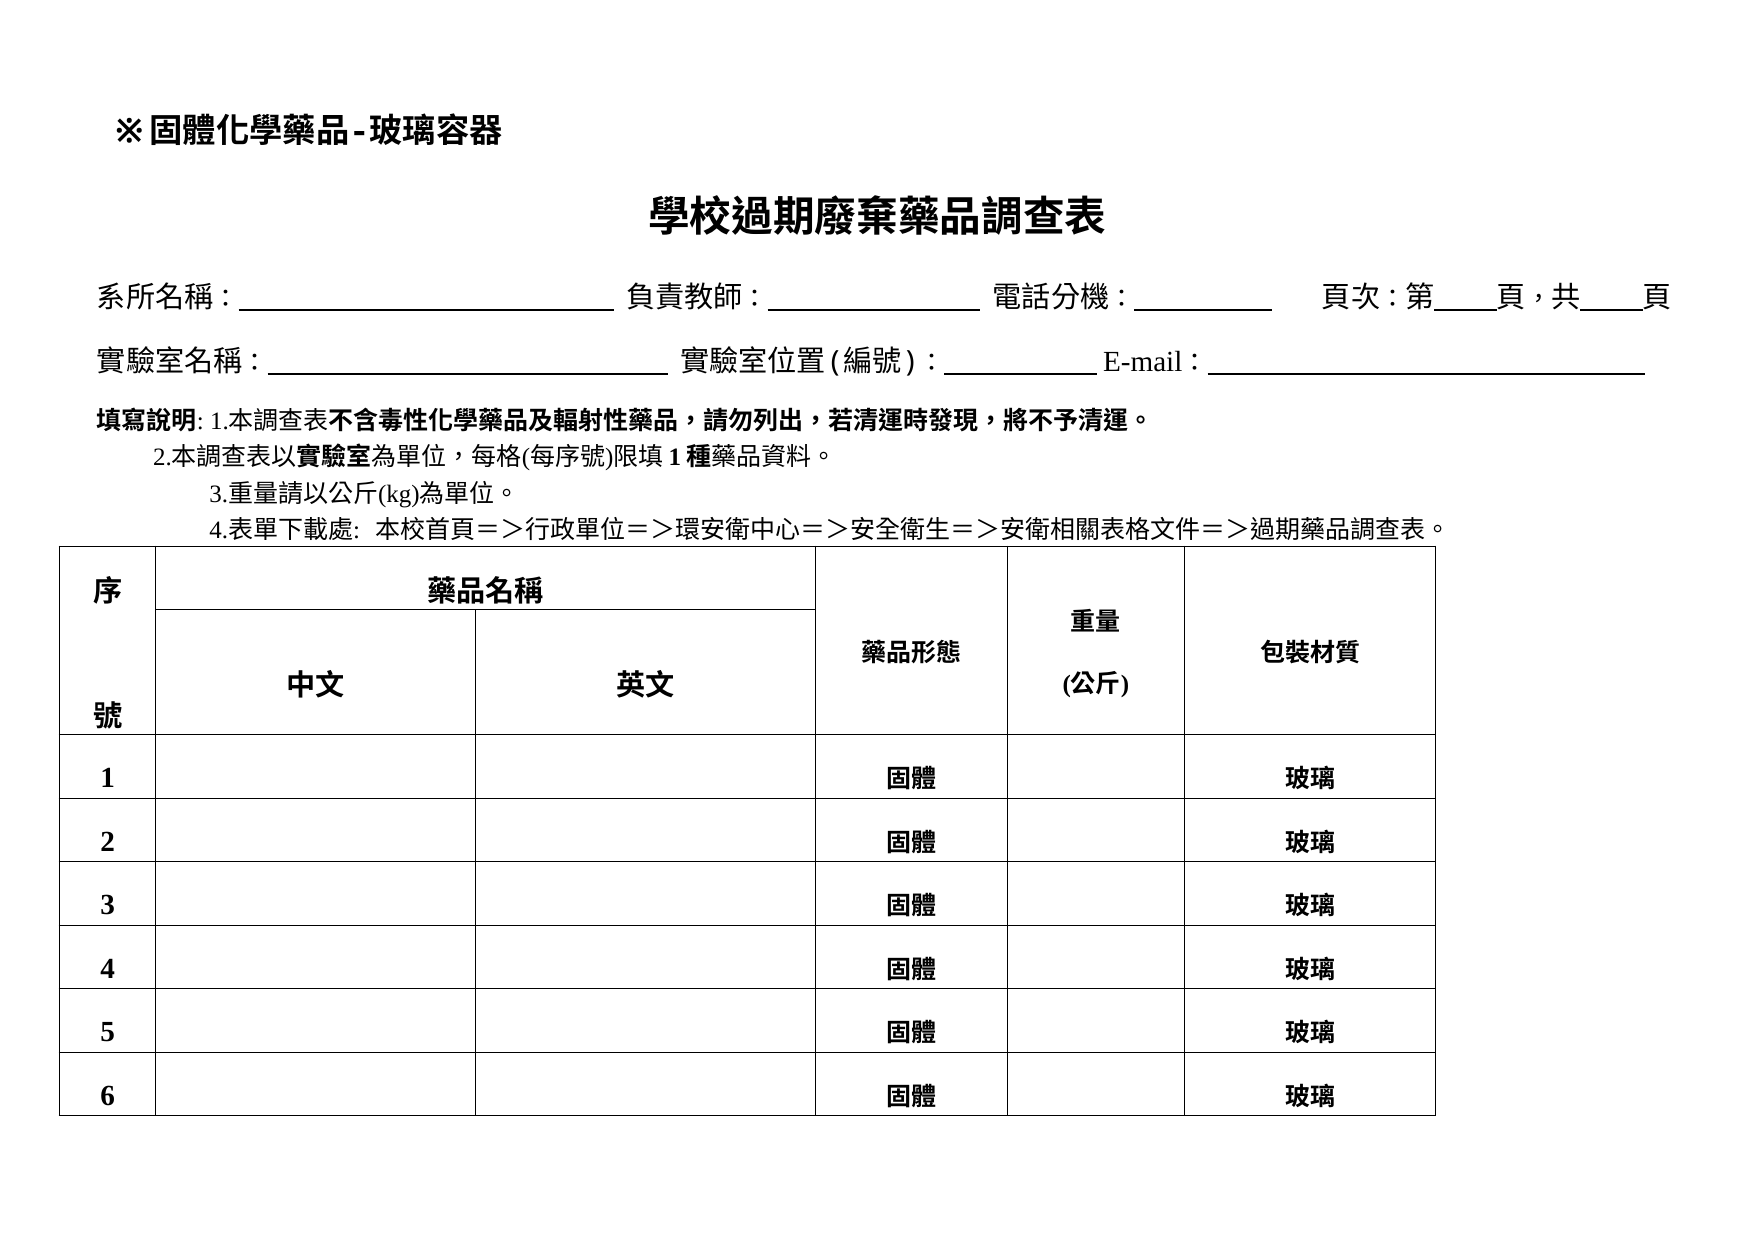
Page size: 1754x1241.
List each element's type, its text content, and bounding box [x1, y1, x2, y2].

table_cell [1008, 989, 1184, 1052]
table_header 藥品名稱 [156, 547, 815, 609]
table_cell 固體 [816, 926, 1007, 988]
text 4.表單下載處: 本校首頁＝＞行政單位＝＞環安衛中心＝＞安全衛生＝＞安衛相關表格文件＝＞過期藥品調查表。 [209, 509, 1721, 546]
table_cell [476, 862, 815, 925]
table_header 藥品形態 [816, 547, 1007, 734]
table_cell 1 [60, 735, 155, 798]
table_cell [1008, 862, 1184, 925]
table_cell [476, 799, 815, 861]
table_cell 玻璃 [1185, 735, 1435, 798]
table_cell 2 [60, 799, 155, 861]
table_cell 玻璃 [1185, 1053, 1435, 1115]
table_cell 玻璃 [1185, 926, 1435, 988]
table_cell [156, 862, 475, 925]
table_cell 6 [60, 1053, 155, 1115]
text 學校過期廢棄藥品調查表 [59, 183, 1695, 243]
table_cell 4 [60, 926, 155, 988]
table_cell [1008, 735, 1184, 798]
table_cell 5 [60, 989, 155, 1052]
table_header 包裝材質 [1185, 547, 1435, 734]
table_cell [1008, 799, 1184, 861]
table_cell [476, 989, 815, 1052]
table_cell [476, 926, 815, 988]
table_header 重量 (公斤) [1008, 547, 1184, 734]
table_cell 固體 [816, 735, 1007, 798]
table_cell [156, 799, 475, 861]
text 3.重量請以公斤(kg)為單位。 [209, 473, 1721, 509]
table_cell [476, 735, 815, 798]
table_cell [476, 1053, 815, 1115]
table_cell 固體 [816, 862, 1007, 925]
text ※固體化學藥品-玻璃容器 [59, 98, 1695, 155]
table_cell [156, 989, 475, 1052]
table_cell [156, 735, 475, 798]
text 系所名稱： 負責教師： 電話分機： 頁次：第 頁，共 頁 [97, 274, 1695, 316]
text 實驗室名稱： 實驗室位置(編號)： E-mail： [97, 337, 1721, 379]
table_cell [156, 926, 475, 988]
table_header 序 號 [60, 547, 155, 734]
table_cell 英文 [476, 610, 815, 734]
table_cell [1008, 926, 1184, 988]
table_cell 玻璃 [1185, 799, 1435, 861]
text 2.本調查表以實驗室為單位，每格(每序號)限填1種藥品資料。 [97, 437, 1721, 473]
table_cell 固體 [816, 989, 1007, 1052]
table_cell 玻璃 [1185, 862, 1435, 925]
table_cell 固體 [816, 1053, 1007, 1115]
text 填寫說明: 1.本調查表不含毒性化學藥品及輻射性藥品，請勿列出，若清運時發現，將不予清運。 [97, 401, 1721, 437]
table_cell [156, 1053, 475, 1115]
table_cell 固體 [816, 799, 1007, 861]
table_cell [1008, 1053, 1184, 1115]
table_cell 中文 [156, 610, 475, 734]
table_cell 玻璃 [1185, 989, 1435, 1052]
table_cell 3 [60, 862, 155, 925]
